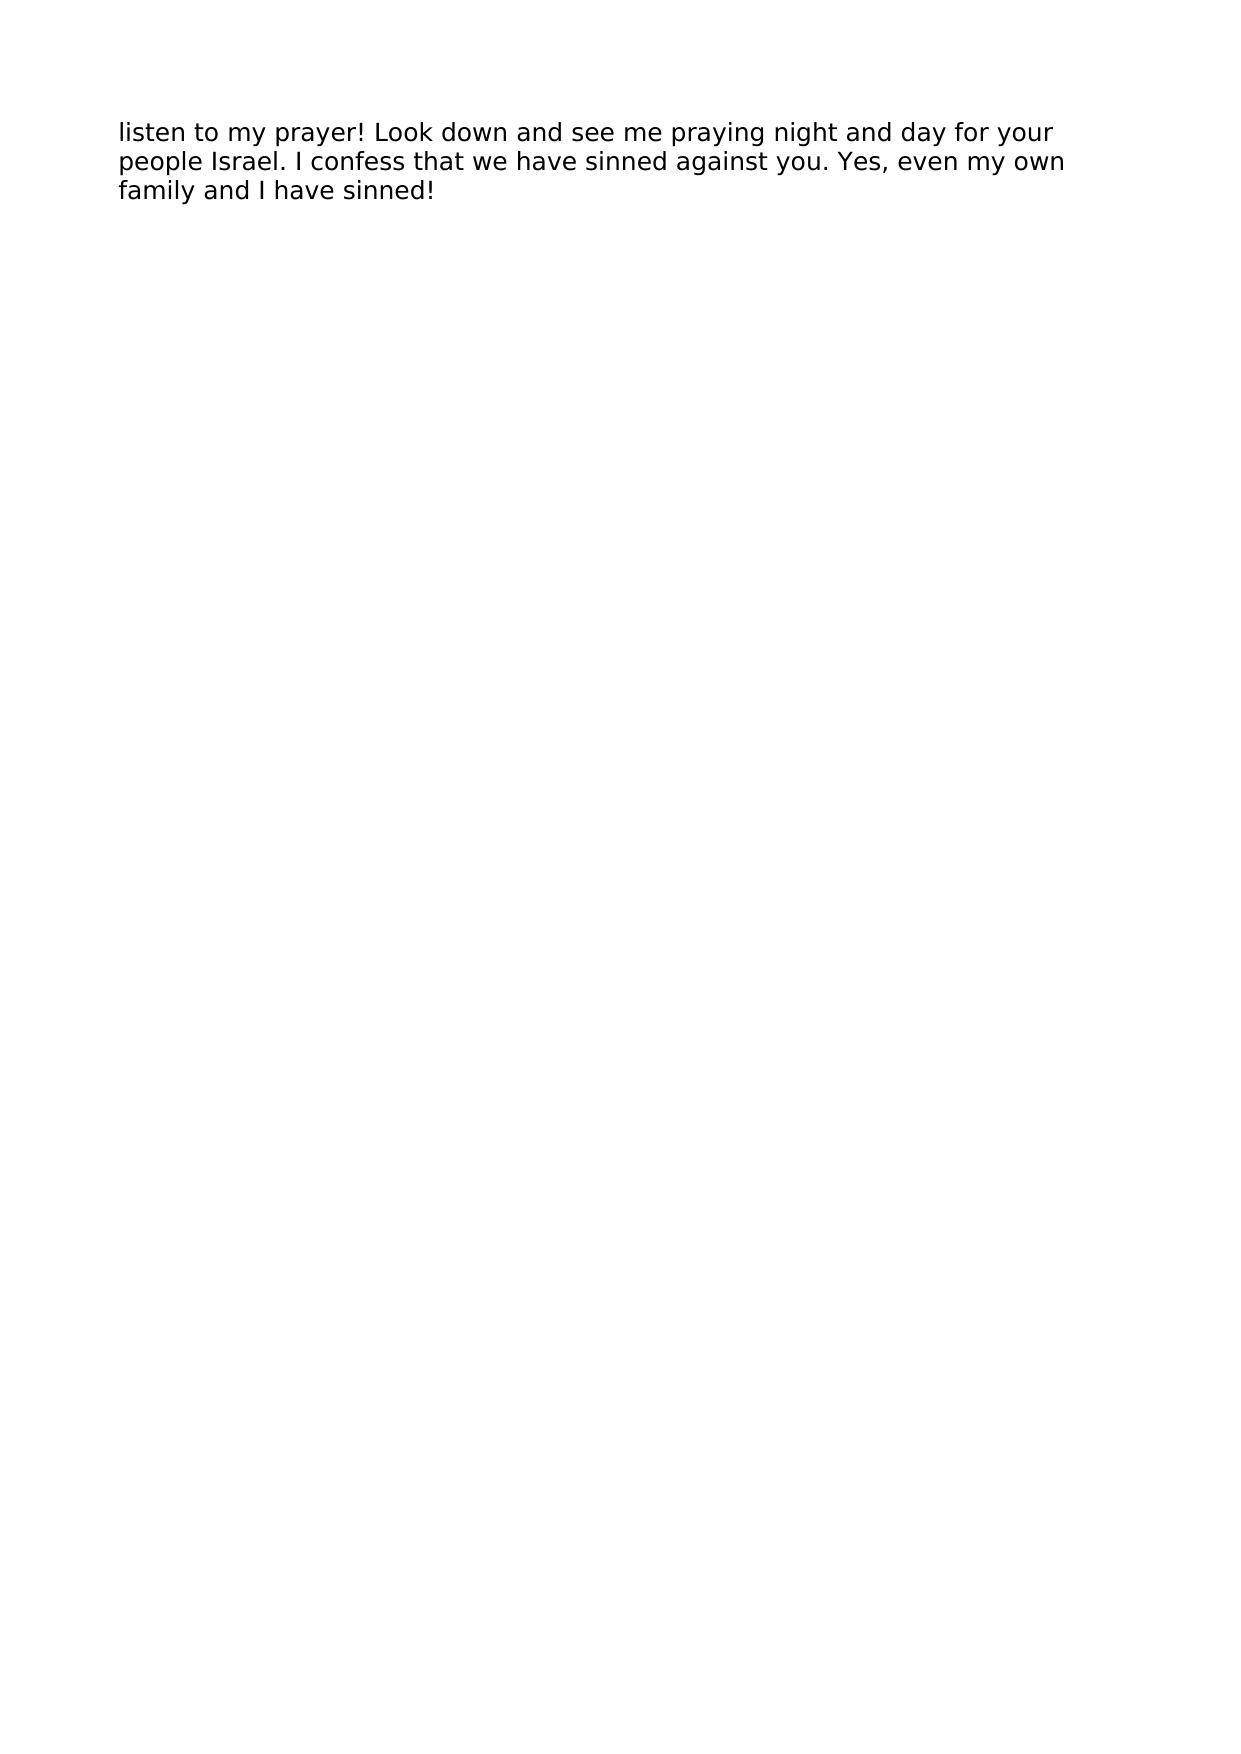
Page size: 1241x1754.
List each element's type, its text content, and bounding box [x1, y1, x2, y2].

text listen to my prayer! Look down and see me praying night and day for your people Israel. I confess that we have sinned against you. Yes, even my own family and I have sinned! [118, 118, 1122, 206]
